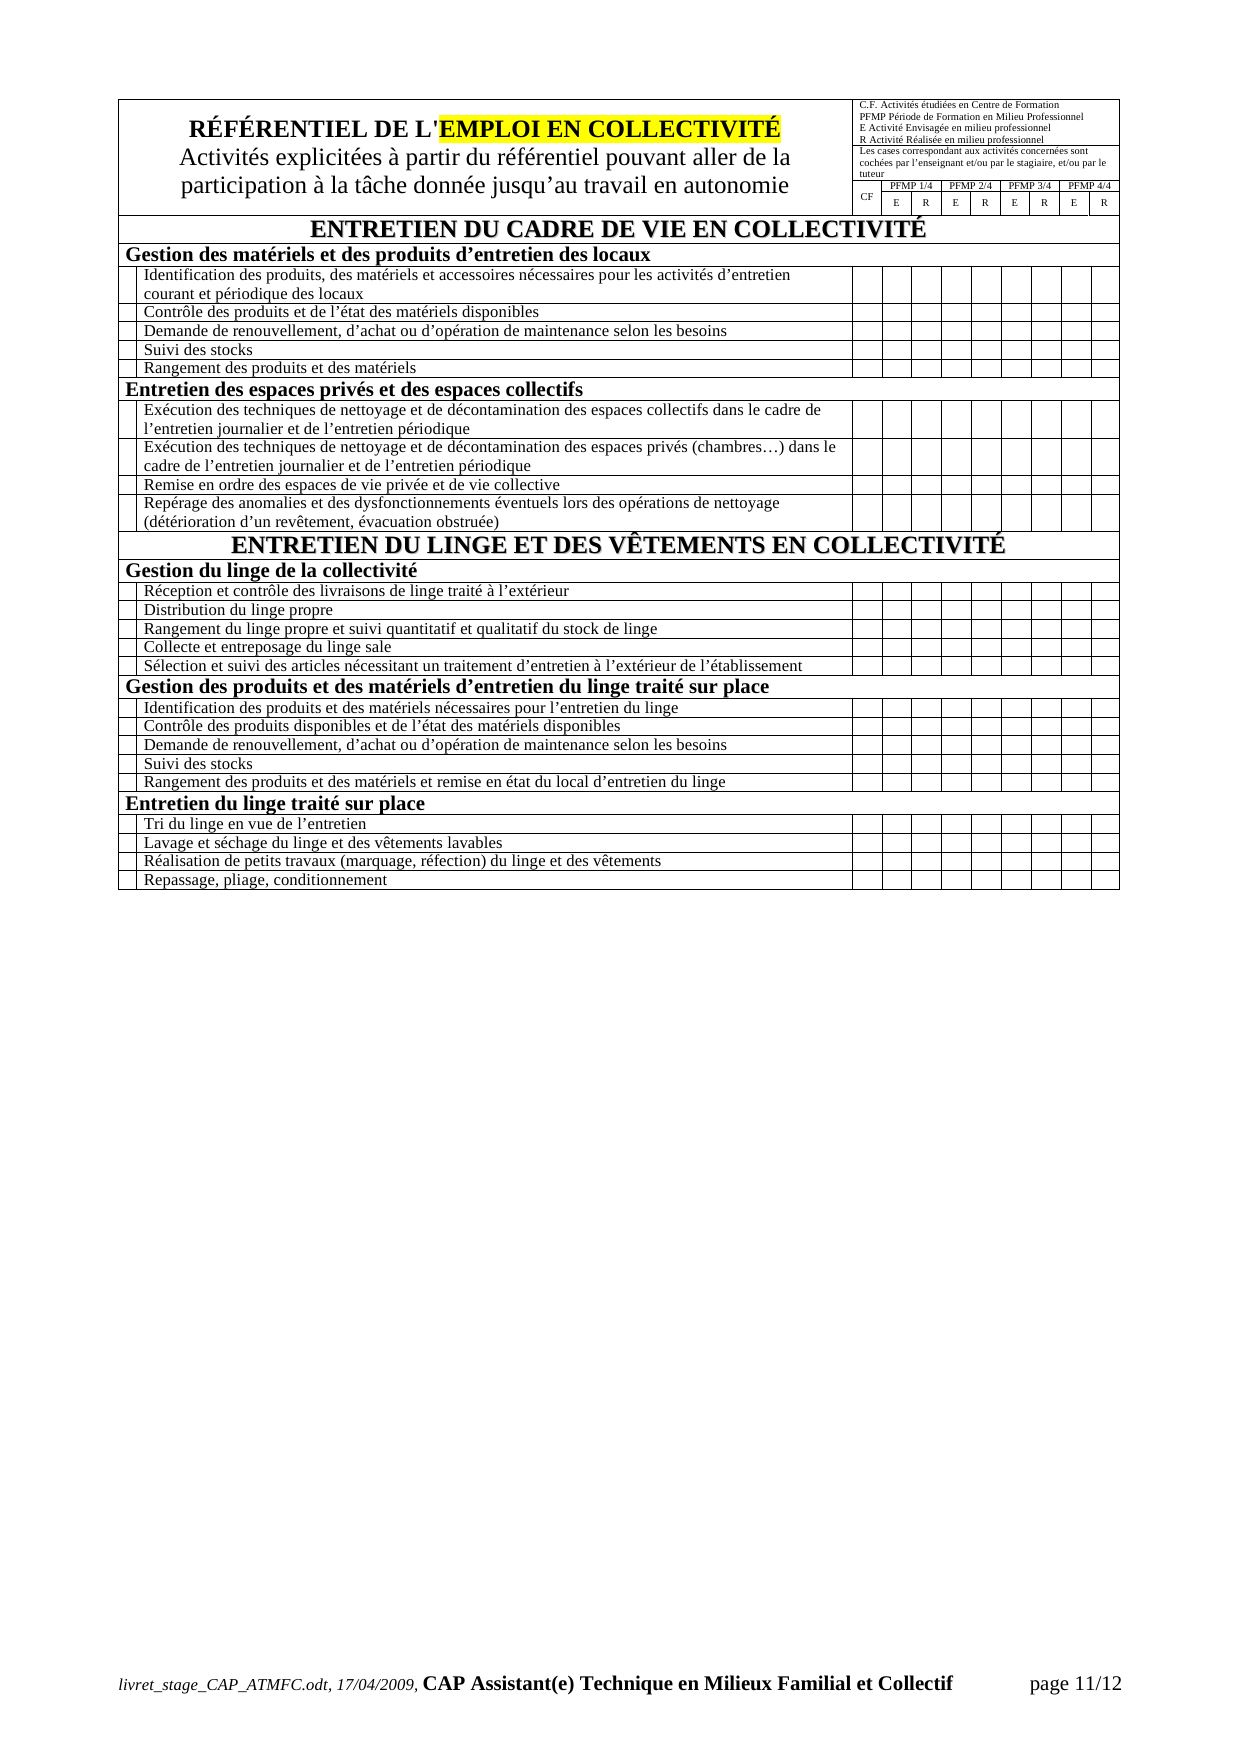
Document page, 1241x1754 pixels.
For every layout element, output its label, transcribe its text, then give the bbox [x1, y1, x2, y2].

table_cell [972, 583, 1001, 600]
table_cell E [882, 192, 911, 215]
table_cell [1002, 815, 1031, 833]
table_header PFMP 4/4 [1060, 181, 1119, 191]
table_cell [883, 341, 911, 359]
table_cell [883, 639, 911, 656]
table_cell [853, 601, 882, 619]
table_cell [942, 853, 971, 870]
table_cell Gestion des matériels et des produits d’entretien des locaux [119, 244, 1119, 266]
table_cell [1032, 657, 1061, 675]
table_cell [972, 476, 1001, 494]
table_cell E [942, 192, 970, 215]
table_cell [1062, 401, 1091, 438]
table_cell [883, 718, 911, 735]
table_cell [119, 657, 136, 675]
table_cell [853, 699, 882, 717]
table_cell [883, 476, 911, 494]
table_cell [912, 699, 941, 717]
table_cell [972, 774, 1001, 791]
table_cell [972, 815, 1001, 833]
table_cell [912, 755, 941, 773]
table_cell Demande de renouvellement, d’achat ou d’opération de maintenance selon les besoins [137, 736, 852, 754]
table_cell [883, 583, 911, 600]
table_cell [972, 853, 1001, 870]
table_cell [853, 736, 882, 754]
table_cell [972, 439, 1001, 475]
table_cell [119, 495, 136, 531]
table_cell [853, 341, 882, 359]
table_cell [1062, 755, 1091, 773]
table_cell [1092, 360, 1119, 377]
table_cell [1032, 341, 1061, 359]
table_cell [912, 620, 941, 638]
table_cell [912, 657, 941, 675]
table_cell [1002, 657, 1031, 675]
table_cell [883, 815, 911, 833]
table_cell [972, 267, 1001, 303]
table_cell Gestion du linge de la collectivité [119, 560, 1119, 582]
table_cell [1092, 620, 1119, 638]
table_cell [942, 401, 971, 438]
table_cell [853, 639, 882, 656]
table_cell [912, 853, 941, 870]
table_cell [1092, 699, 1119, 717]
table_cell [1002, 871, 1031, 889]
table_cell [1092, 401, 1119, 438]
table_cell [119, 620, 136, 638]
table_cell Entretien du linge traité sur place [119, 792, 1119, 814]
table_cell [119, 853, 136, 870]
table_cell [1062, 699, 1091, 717]
table_cell Identification des produits et des matériels nécessaires pour l’entretien du linge [137, 699, 852, 717]
table_header C.F. Activités étudiées en Centre de Formation PFMP Période de Formation en Milieu Professionnel E Activité Envisagée en milieu professionnel R Activité Réalisée en milieu professionnel [853, 100, 1119, 145]
table_cell [119, 815, 136, 833]
table_cell [1002, 322, 1031, 340]
table_cell [1032, 853, 1061, 870]
table_cell [912, 495, 941, 531]
table_cell [942, 495, 971, 531]
table_cell [853, 774, 882, 791]
table_cell [1062, 304, 1091, 321]
table_cell [1062, 341, 1091, 359]
table_cell [1092, 267, 1119, 303]
table_cell [1002, 267, 1031, 303]
table_cell Sélection et suivi des articles nécessitant un traitement d’entretien à l’extérieur de l’établissement [137, 657, 852, 675]
table_cell [942, 736, 971, 754]
table_cell [1032, 815, 1061, 833]
table_cell [942, 834, 971, 852]
table_cell [853, 476, 882, 494]
table_cell [912, 476, 941, 494]
table_cell [1062, 657, 1091, 675]
table_cell [942, 583, 971, 600]
table_cell [1062, 853, 1091, 870]
table_cell [853, 620, 882, 638]
table_cell [1092, 774, 1119, 791]
table_header PFMP 2/4 [942, 181, 1000, 191]
table_cell [1002, 755, 1031, 773]
table_cell [1062, 639, 1091, 656]
table_cell [972, 755, 1001, 773]
table_cell R [1090, 192, 1119, 215]
table_cell [912, 322, 941, 340]
table_cell E [1001, 192, 1029, 215]
table_cell [1032, 699, 1061, 717]
table_cell Remise en ordre des espaces de vie privée et de vie collective [137, 476, 852, 494]
table_cell [883, 304, 911, 321]
table_cell Identification des produits, des matériels et accessoires nécessaires pour les activités d’entretien courant et périodique des locaux [137, 267, 852, 303]
table_cell [883, 699, 911, 717]
table_cell [942, 322, 971, 340]
table_cell [119, 341, 136, 359]
table_cell Entretien des espaces privés et des espaces collectifs [119, 378, 1119, 400]
table_cell [972, 601, 1001, 619]
table_cell [972, 341, 1001, 359]
table_cell [1002, 774, 1031, 791]
table_cell [883, 657, 911, 675]
table_cell [853, 853, 882, 870]
table_cell [912, 815, 941, 833]
table_cell [1032, 401, 1061, 438]
table_header Référentiel de l'emploi en collectivité Activités explicitées à partir du référentiel pouvant aller de la participation à la tâche donnée jusqu’au travail en autonomie [119, 100, 852, 215]
table_cell Rangement des produits et des matériels [137, 360, 852, 377]
table_cell [972, 360, 1001, 377]
table_cell [1002, 439, 1031, 475]
table_cell [942, 620, 971, 638]
table_cell Lavage et séchage du linge et des vêtements lavables [137, 834, 852, 852]
table_cell [119, 401, 136, 438]
table_cell [1092, 834, 1119, 852]
table_cell [972, 871, 1001, 889]
table_cell [1002, 853, 1031, 870]
table_cell [1092, 755, 1119, 773]
table_cell [853, 495, 882, 531]
table_cell [912, 267, 941, 303]
table_cell [1092, 476, 1119, 494]
table_cell Exécution des techniques de nettoyage et de décontamination des espaces privés (chambres…) dans le cadre de l’entretien journalier et de l’entretien périodique [137, 439, 852, 475]
table_cell [1092, 439, 1119, 475]
table_cell [1002, 639, 1031, 656]
table_cell [1002, 360, 1031, 377]
table_cell Rangement des produits et des matériels et remise en état du local d’entretien du linge [137, 774, 852, 791]
table_header PFMP 1/4 [882, 181, 941, 191]
table_cell [942, 774, 971, 791]
table_cell R [912, 192, 941, 215]
table_cell [942, 360, 971, 377]
table_cell Contrôle des produits disponibles et de l’état des matériels disponibles [137, 718, 852, 735]
table_cell [972, 736, 1001, 754]
table_cell [119, 736, 136, 754]
table_cell [1002, 495, 1031, 531]
table_cell [1002, 341, 1031, 359]
table_cell [912, 360, 941, 377]
table_cell [1092, 718, 1119, 735]
table_cell [912, 304, 941, 321]
table_cell [942, 755, 971, 773]
table_cell [119, 439, 136, 475]
table_cell ENTRETIEN DU LINGE ET DES VÊTEMENTS EN COLLECTIVITÉ [119, 532, 1119, 559]
table_cell [1092, 601, 1119, 619]
table_cell [1092, 736, 1119, 754]
table_cell [853, 322, 882, 340]
table_cell [942, 815, 971, 833]
table_cell [1002, 476, 1031, 494]
table_cell [942, 267, 971, 303]
table_cell Tri du linge en vue de l’entretien [137, 815, 852, 833]
table_cell [1092, 853, 1119, 870]
table_cell [972, 401, 1001, 438]
table_cell Demande de renouvellement, d’achat ou d’opération de maintenance selon les besoins [137, 322, 852, 340]
table_cell [1002, 718, 1031, 735]
table_cell [1092, 639, 1119, 656]
table_cell [1062, 267, 1091, 303]
table_cell [853, 267, 882, 303]
table_cell [853, 439, 882, 475]
table_cell [942, 439, 971, 475]
table_cell [883, 853, 911, 870]
table_cell [942, 699, 971, 717]
table_cell [942, 601, 971, 619]
table_cell [1092, 657, 1119, 675]
table_cell [912, 341, 941, 359]
table_cell [942, 657, 971, 675]
table_cell [912, 736, 941, 754]
table_cell [1062, 439, 1091, 475]
table_cell Exécution des techniques de nettoyage et de décontamination des espaces collectifs dans le cadre de l’entretien journalier et de l’entretien périodique [137, 401, 852, 438]
table_cell [972, 657, 1001, 675]
table_cell [1032, 834, 1061, 852]
table_cell [883, 871, 911, 889]
table_cell [1092, 495, 1119, 531]
table_cell [1002, 620, 1031, 638]
table_cell [1032, 774, 1061, 791]
table_cell [883, 620, 911, 638]
table_cell [1092, 304, 1119, 321]
table_cell [119, 304, 136, 321]
table_cell [853, 834, 882, 852]
table_cell Réception et contrôle des livraisons de linge traité à l’extérieur [137, 583, 852, 600]
table_cell [912, 639, 941, 656]
table_cell ENTRETIEN DU CADRE DE VIE EN COLLECTIVITÉ [119, 216, 1119, 243]
table_cell [912, 401, 941, 438]
table_cell [1002, 401, 1031, 438]
table_cell Rangement du linge propre et suivi quantitatif et qualitatif du stock de linge [137, 620, 852, 638]
table_cell [1032, 583, 1061, 600]
table_cell Repassage, pliage, conditionnement [137, 871, 852, 889]
table_cell [1002, 834, 1031, 852]
table_cell Contrôle des produits et de l’état des matériels disponibles [137, 304, 852, 321]
table_cell [1062, 495, 1091, 531]
table_cell [119, 774, 136, 791]
table_cell [1032, 439, 1061, 475]
table_cell [1002, 699, 1031, 717]
table_cell [912, 774, 941, 791]
table_cell [1092, 815, 1119, 833]
table_cell [883, 322, 911, 340]
table_cell [1092, 341, 1119, 359]
table_cell [912, 718, 941, 735]
table_cell [853, 718, 882, 735]
table_cell [1062, 583, 1091, 600]
table_cell [942, 304, 971, 321]
table_cell [853, 815, 882, 833]
table_cell [1062, 718, 1091, 735]
table_cell [1032, 267, 1061, 303]
table_cell [119, 699, 136, 717]
table_cell [1002, 736, 1031, 754]
table_cell [853, 583, 882, 600]
table_cell Suivi des stocks [137, 755, 852, 773]
table_cell [1062, 601, 1091, 619]
table_cell [942, 476, 971, 494]
table_cell [1062, 834, 1091, 852]
table_cell Réalisation de petits travaux (marquage, réfection) du linge et des vêtements [137, 853, 852, 870]
table_cell [1092, 871, 1119, 889]
table_cell [119, 718, 136, 735]
table_cell [1062, 360, 1091, 377]
table_cell [853, 304, 882, 321]
table_cell [1062, 620, 1091, 638]
table_cell [1032, 601, 1061, 619]
table_cell [972, 639, 1001, 656]
table_cell [972, 699, 1001, 717]
table_cell [1032, 495, 1061, 531]
table_cell [1062, 774, 1091, 791]
table_cell [853, 657, 882, 675]
table_cell [119, 601, 136, 619]
table_cell [1032, 304, 1061, 321]
table_cell [1032, 755, 1061, 773]
table_cell [883, 439, 911, 475]
table_cell [119, 755, 136, 773]
table_cell [1032, 736, 1061, 754]
table_cell [119, 871, 136, 889]
table_cell [912, 601, 941, 619]
table_cell [1062, 815, 1091, 833]
table_cell [883, 774, 911, 791]
table_cell [1092, 322, 1119, 340]
table_header PFMP 3/4 [1001, 181, 1059, 191]
table_cell [119, 476, 136, 494]
table_cell [1032, 360, 1061, 377]
table_cell Les cases correspondant aux activités concernées sont cochées par l’enseignant et/ou par le stagiaire, et/ou par le tuteur [853, 146, 1119, 180]
table_cell [1062, 476, 1091, 494]
table_cell R [971, 192, 1000, 215]
table_cell [912, 871, 941, 889]
table_cell [1062, 871, 1091, 889]
table_cell [972, 718, 1001, 735]
table_cell [853, 360, 882, 377]
table_cell [119, 639, 136, 656]
table_cell [1062, 322, 1091, 340]
table_cell [972, 495, 1001, 531]
table_cell [1032, 639, 1061, 656]
table_cell [853, 755, 882, 773]
table_cell [1032, 322, 1061, 340]
table_cell [119, 583, 136, 600]
table_cell [853, 401, 882, 438]
table_cell [1002, 601, 1031, 619]
table_cell [1092, 583, 1119, 600]
table_cell [912, 583, 941, 600]
table_cell [883, 401, 911, 438]
table_cell [1002, 304, 1031, 321]
table_cell Gestion des produits et des matériels d’entretien du linge traité sur place [119, 676, 1119, 698]
table_cell [883, 495, 911, 531]
table_cell [972, 620, 1001, 638]
table_cell [1032, 476, 1061, 494]
table_cell [883, 834, 911, 852]
table_cell [912, 439, 941, 475]
table_cell Distribution du linge propre [137, 601, 852, 619]
table_cell [883, 755, 911, 773]
table_cell [1032, 620, 1061, 638]
table_cell [942, 718, 971, 735]
table_cell [119, 267, 136, 303]
table_cell [972, 322, 1001, 340]
table_cell Repérage des anomalies et des dysfonctionnements éventuels lors des opérations de nettoyage (détérioration d’un revêtement, évacuation obstruée) [137, 495, 852, 531]
table_cell [942, 871, 971, 889]
table_cell Collecte et entreposage du linge sale [137, 639, 852, 656]
table_cell [972, 834, 1001, 852]
table_cell [883, 736, 911, 754]
table_cell Suivi des stocks [137, 341, 852, 359]
table_cell [883, 601, 911, 619]
table_cell [119, 360, 136, 377]
table_cell [1032, 871, 1061, 889]
table_cell [853, 871, 882, 889]
table_cell [119, 322, 136, 340]
table_cell [119, 834, 136, 852]
table_cell [883, 360, 911, 377]
table_cell [1032, 718, 1061, 735]
table_cell [972, 304, 1001, 321]
table_cell [942, 341, 971, 359]
table_cell [883, 267, 911, 303]
table_cell R [1030, 192, 1059, 215]
table_cell E [1060, 192, 1088, 215]
table_cell [912, 834, 941, 852]
table_cell [1062, 736, 1091, 754]
table_cell [1002, 583, 1031, 600]
table_cell [942, 639, 971, 656]
table_cell CF [853, 181, 881, 215]
